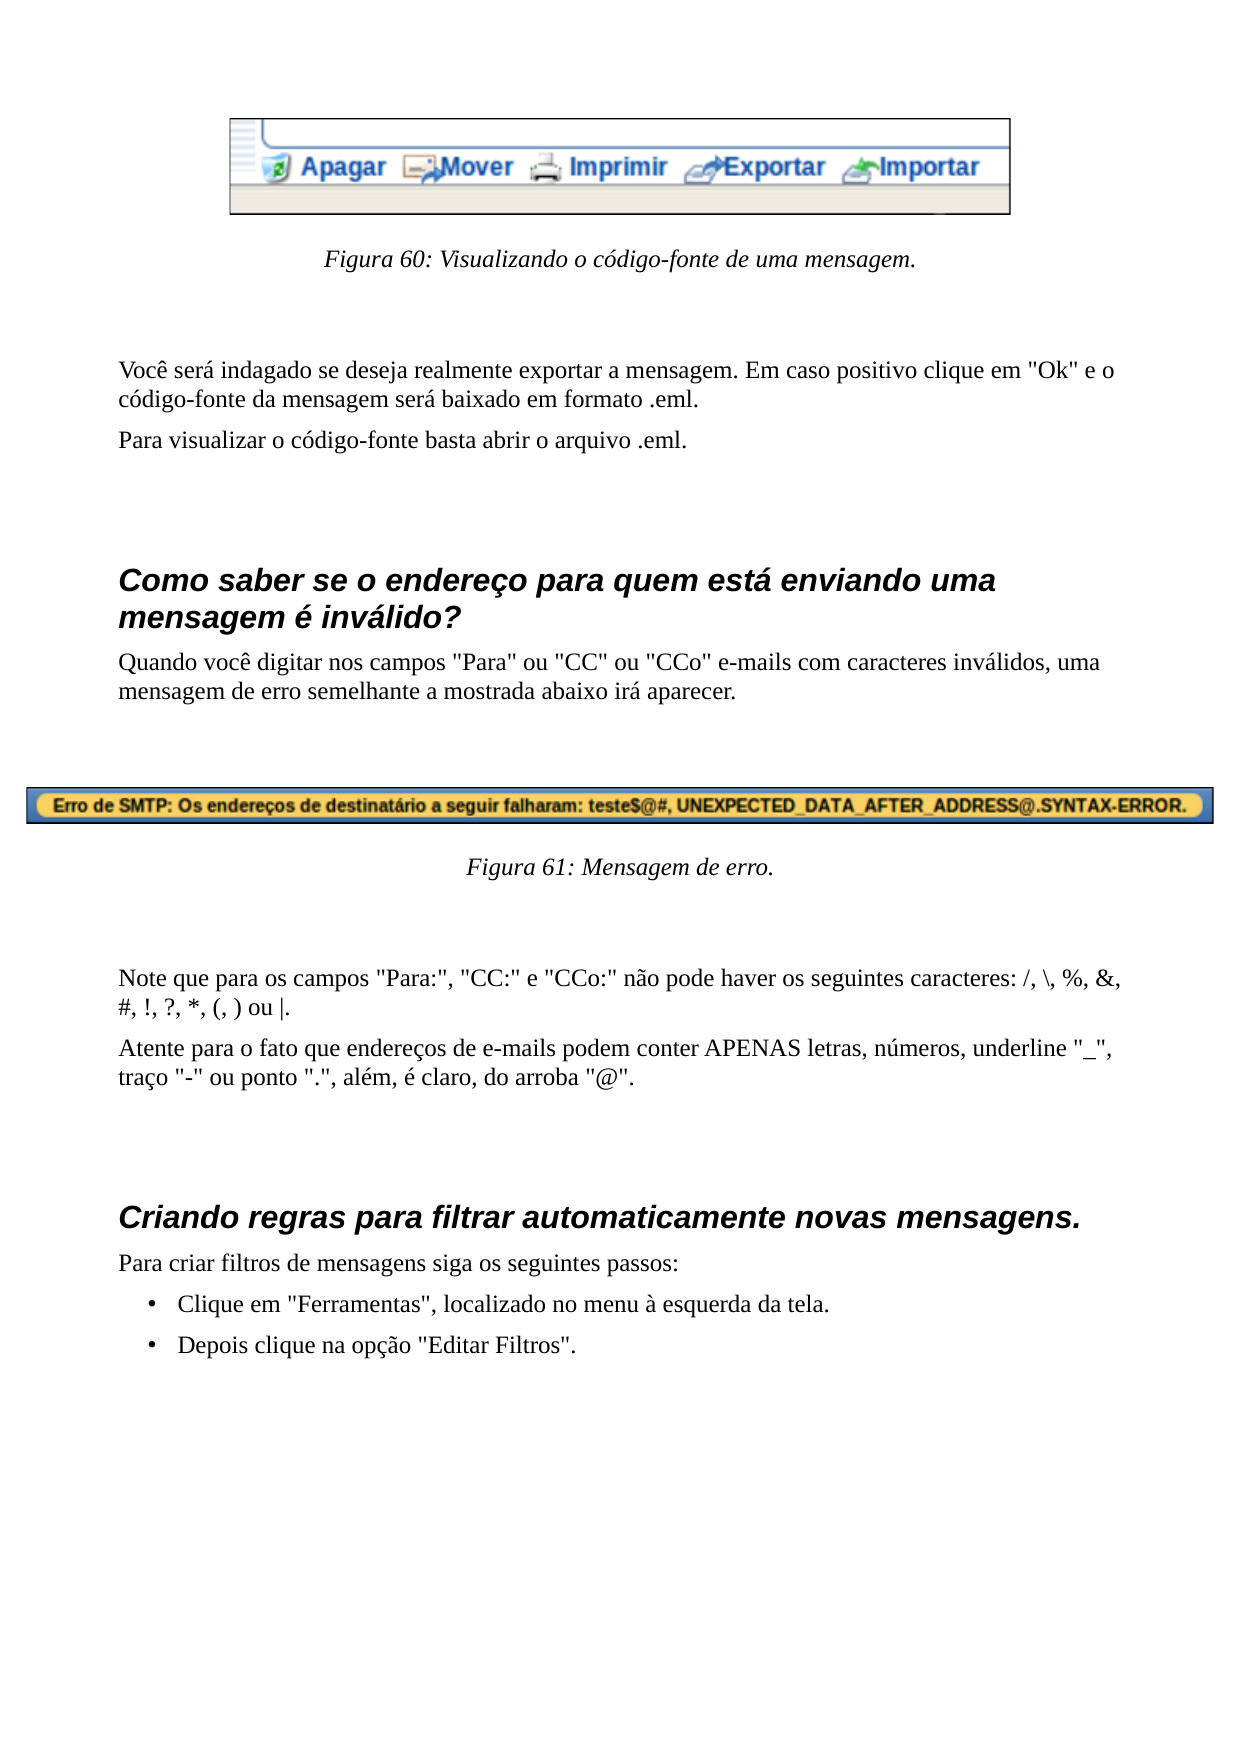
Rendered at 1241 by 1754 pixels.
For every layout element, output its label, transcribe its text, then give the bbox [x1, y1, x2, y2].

subtitle Criando regras para filtrar automaticamente novas mensagens. [118, 1198, 1122, 1235]
text Figura 60: Visualizando o código-fonte de uma mensagem. [118, 118, 1122, 272]
text Note que para os campos "Para:", "CC:" e "CCo:" não pode haver os seguintes caracteres: /, \, %, &, #, !, ?, *, (, ) ou |. [118, 963, 1122, 1021]
text Figura 61: Mensagem de erro. [118, 824, 1122, 881]
subtitle Como saber se o endereço para quem está enviando uma mensagem é inválido? [118, 561, 1122, 635]
picture [26, 787, 1214, 824]
list Depois clique na opção "Editar Filtros". [148, 1330, 1122, 1359]
text Atente para o fato que endereços de e-mails podem conter APENAS letras, números, underline "_", traço "-" ou ponto ".", além, é claro, do arroba "@". [118, 1033, 1122, 1091]
picture [229, 118, 1011, 215]
text Quando você digitar nos campos "Para" ou "CC" ou "CCo" e-mails com caracteres inválidos, uma mensagem de erro semelhante a mostrada abaixo irá aparecer. [118, 647, 1122, 705]
text Você será indagado se deseja realmente exportar a mensagem. Em caso positivo clique em "Ok" e o código-fonte da mensagem será baixado em formato .eml. [118, 355, 1122, 412]
text Para visualizar o código-fonte basta abrir o arquivo .eml. [118, 425, 1122, 454]
text Para criar filtros de mensagens siga os seguintes passos: [118, 1248, 1122, 1277]
list Clique em "Ferramentas", localizado no menu à esquerda da tela. [148, 1289, 1122, 1318]
